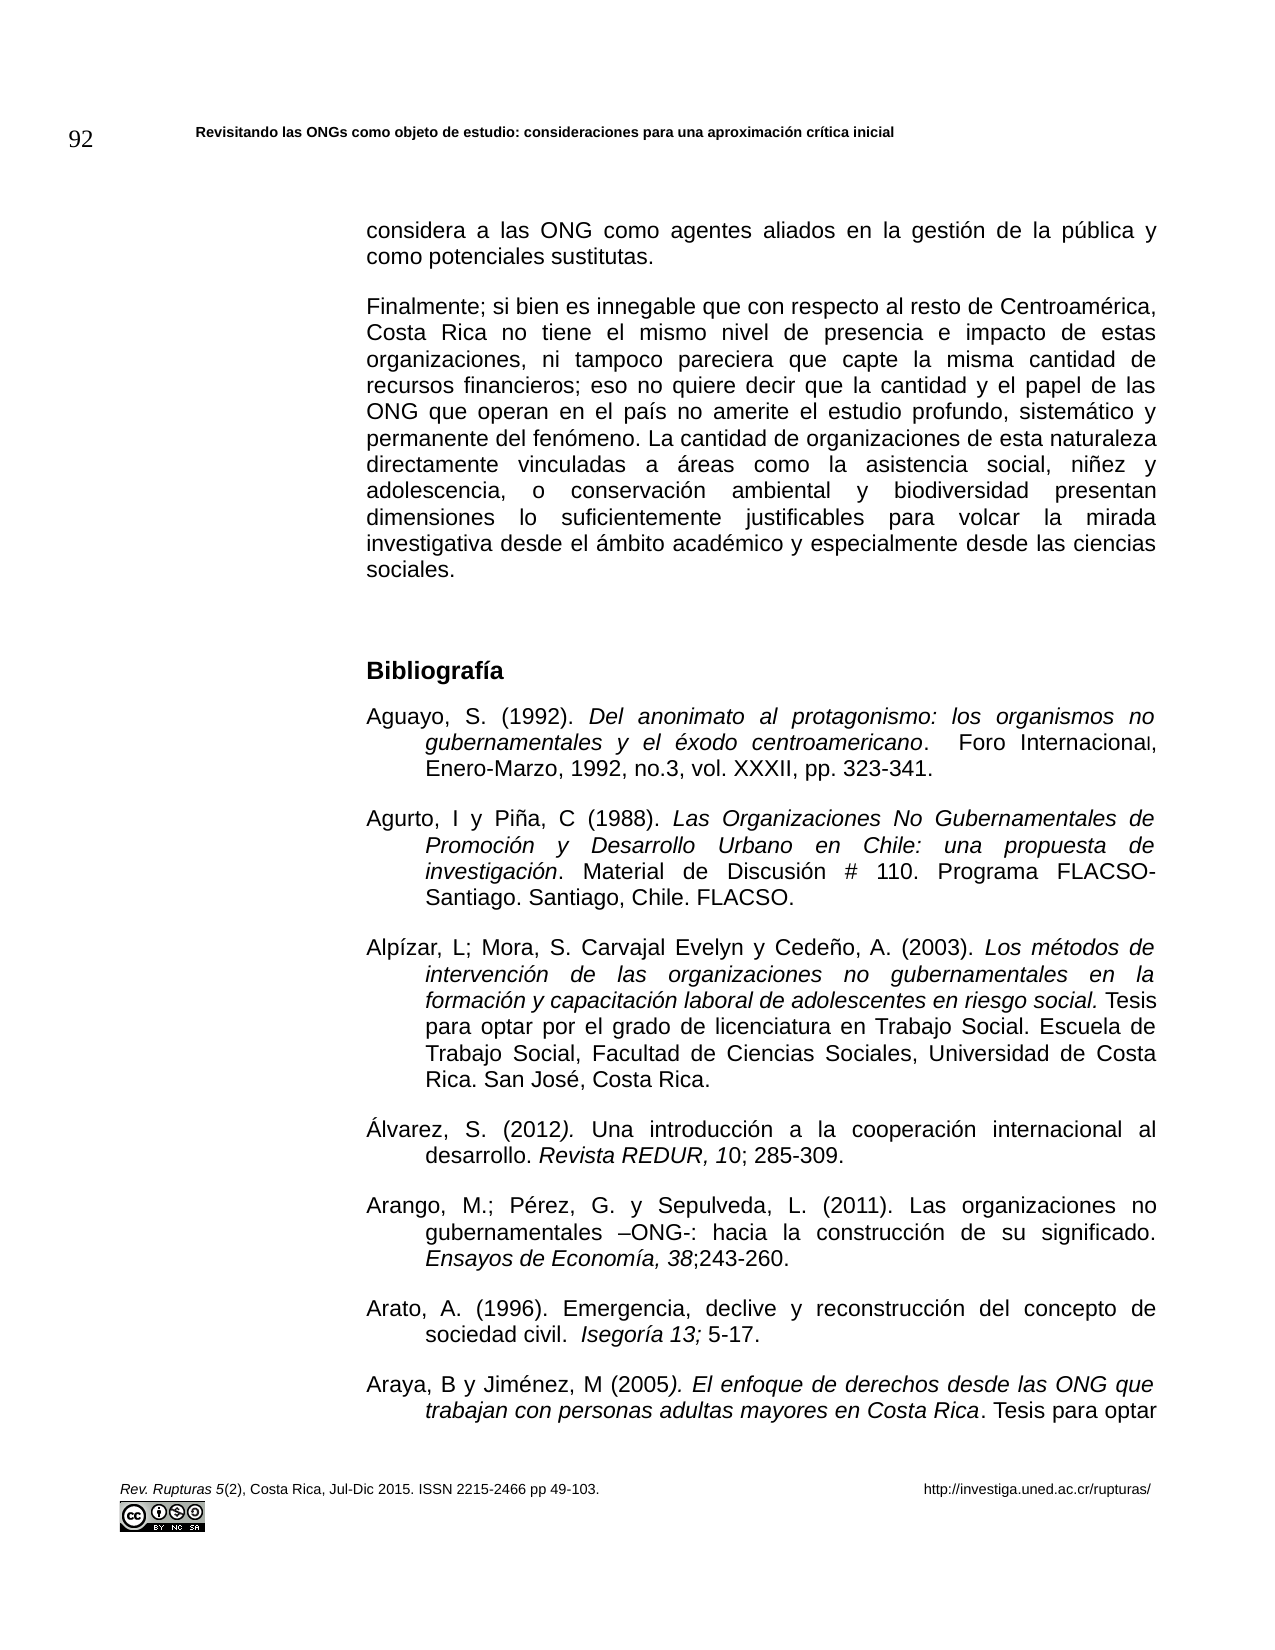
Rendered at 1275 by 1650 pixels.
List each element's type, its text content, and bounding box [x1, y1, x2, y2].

subtitle Bibliografía [366, 656, 1157, 685]
text Álvarez, S. (2012). Una introducción a la cooperación internacional al desarrollo. Revista REDUR, 10; 285-309. [366, 1116, 1157, 1168]
text Agurto, I y Piña, C (1988). Las Organizaciones No Gubernamentales de Promoción y Desarrollo Urbano en Chile: una propuesta de investigación. Material de Discusión # 110. Programa FLACSO-Santiago. Santiago, Chile. FLACSO. [366, 805, 1157, 911]
text considera a las ONG como agentes aliados en la gestión de la pública y como potenciales sustitutas. [366, 217, 1157, 269]
text Arango, M.; Pérez, G. y Sepulveda, L. (2011). Las organizaciones no gubernamentales –ONG-: hacia la construcción de su significado. Ensayos de Economía, 38;243-260. [366, 1192, 1157, 1271]
text Aguayo, S. (1992). Del anonimato al protagonismo: los organismos no gubernamentales y el éxodo centroamericano. Foro Internacional, Enero-Marzo, 1992, no.3, vol. XXXII, pp. 323-341. [366, 703, 1157, 782]
text Arato, A. (1996). Emergencia, declive y reconstrucción del concepto de sociedad civil. Isegoría 13; 5-17. [366, 1295, 1157, 1347]
text Araya, B y Jiménez, M (2005). El enfoque de derechos desde las ONG que trabajan con personas adultas mayores en Costa Rica. Tesis para optar [366, 1371, 1157, 1424]
text Alpízar, L; Mora, S. Carvajal Evelyn y Cedeño, A. (2003). Los métodos de intervención de las organizaciones no gubernamentales en la formación y capacitación laboral de adolescentes en riesgo social. Tesis para optar por el grado de licenciatura en Trabajo Social. Escuela de Trabajo Social, Facultad de Ciencias Sociales, Universidad de Costa Rica. San José, Costa Rica. [366, 934, 1157, 1092]
text Finalmente; si bien es innegable que con respecto al resto de Centroamérica, Costa Rica no tiene el mismo nivel de presencia e impacto de estas organizaciones, ni tampoco pareciera que capte la misma cantidad de recursos financieros; eso no quiere decir que la cantidad y el papel de las ONG que operan en el país no amerite el estudio profundo, sistemático y permanente del fenómeno. La cantidad de organizaciones de esta naturaleza directamente vinculadas a áreas como la asistencia social, niñez y adolescencia, o conservación ambiental y biodiversidad presentan dimensiones lo suficientemente justificables para volcar la mirada investigativa desde el ámbito académico y especialmente desde las ciencias sociales. [366, 293, 1157, 583]
picture [119, 1501, 205, 1532]
